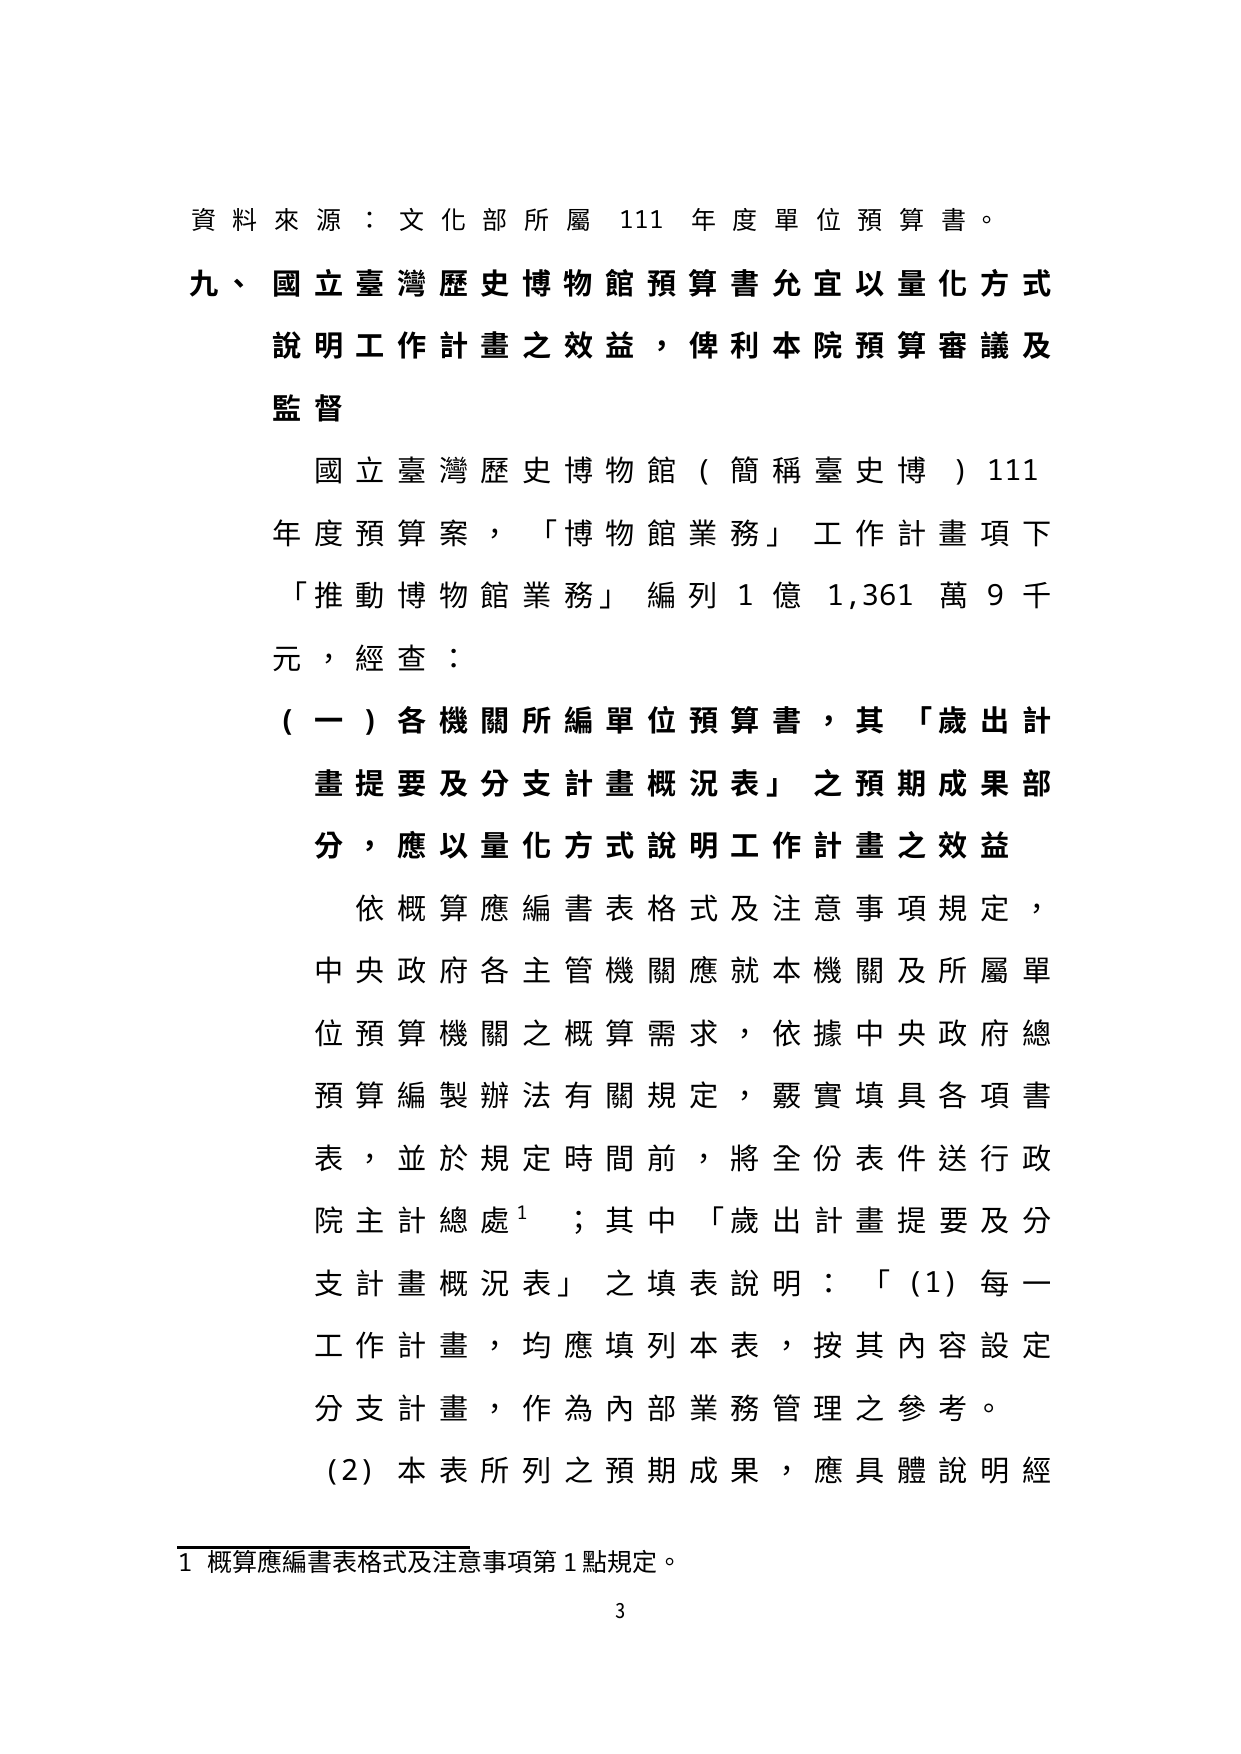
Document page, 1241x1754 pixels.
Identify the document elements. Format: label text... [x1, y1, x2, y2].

text 依概算應編書表格式及注意事項規定，中央政府各主管機關應就本機關及所屬單位預算機關之概算需求，依據中央政府總預算編製辦法有關規定，覈實填具各項書表，並於規定時間前，將全份表件送行政院主計總處；其中「歲出計畫提要及分支計畫概況表」之填表說明：「(1)每一工作計畫，均應填列本表，按其內容設定分支計畫，作為內部業務管理之參考。(2)本表所列之預期成果，應具體說明經費投入後可產出之效益，並選定衡量指標，以量化方式表達；至計畫工作內容及項目，應於說明欄內敘述，考量業務特性及立法院要求，儘量充實其內容，並較歲出機關別預算表內容詳細。…」爰此，各機關所編單位預算書，其「歲出計畫提要及分支計畫概況表」之預期成果部分，應依選定之衡量指標，以量化方式說明該工作計畫可產出之效益。 [271, 865, 1058, 1490]
text 資料來源：文化部所屬111年度單位預算書。 [183, 177, 1058, 240]
text 九、國立臺灣歷史博物館預算書允宜以量化方式說明工作計畫之效益，俾利本院預算審議及監督 [183, 240, 1058, 427]
text (一)各機關所編單位預算書，其「歲出計畫提要及分支計畫概況表」之預期成果部分，應以量化方式說明工作計畫之效益 [242, 677, 1058, 865]
text 概算應編書表格式及注意事項第1點規定。 [177, 1548, 1063, 1577]
text 國立臺灣歷史博物館(簡稱臺史博) 111年度預算案，「博物館業務」工作計畫項下「推動博物館業務」編列1億1,361萬9千元，經查： [242, 427, 1058, 677]
